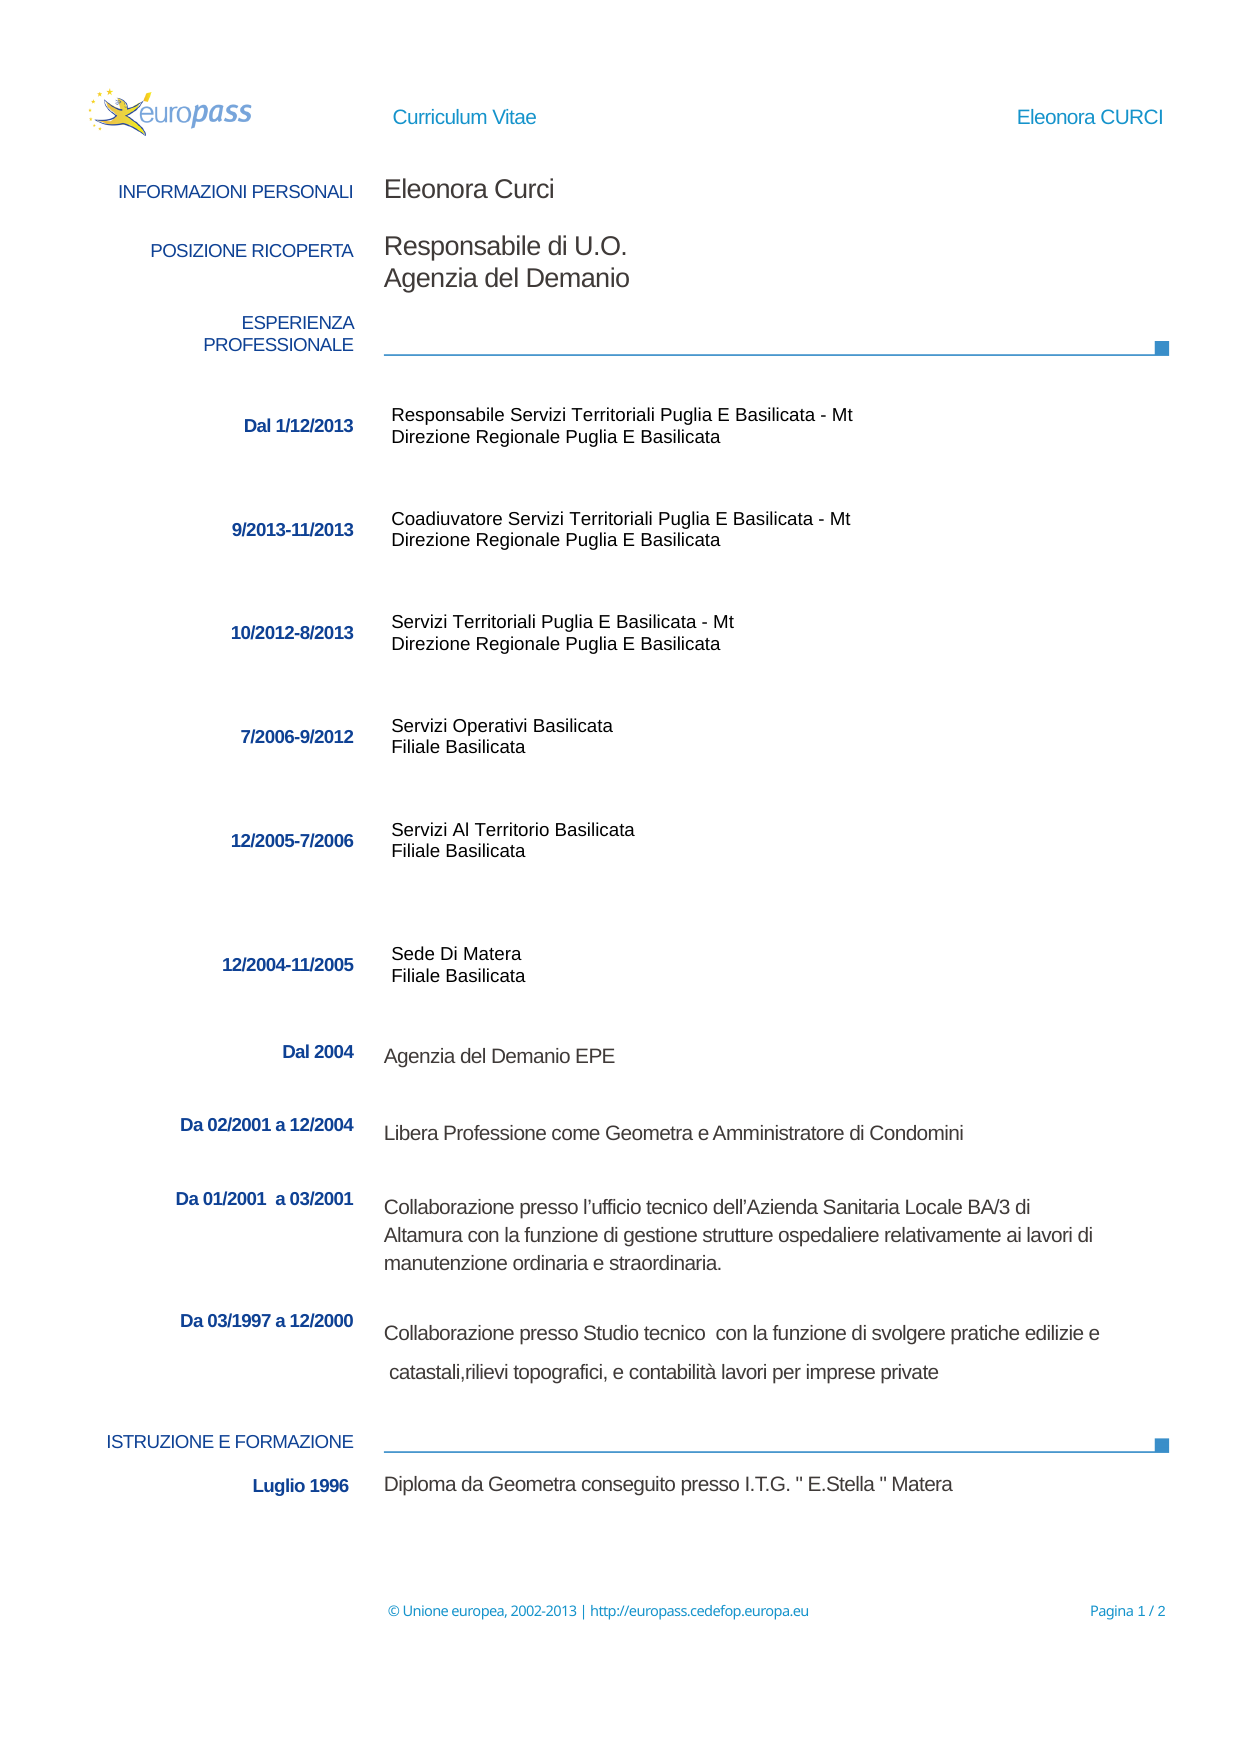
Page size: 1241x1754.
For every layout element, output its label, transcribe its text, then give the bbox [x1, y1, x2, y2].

table_header Dal 1/12/2013 [89, 374, 384, 478]
table_header [384, 1431, 1169, 1451]
table_cell Servizi Operativi Basilicata Filiale Basilicata [384, 684, 1169, 789]
table_cell 9/2013-11/2013 [89, 478, 384, 581]
table_cell 12/2005-7/2006 [89, 789, 384, 892]
table_header POSIZIONE RICOPERTA [89, 230, 384, 293]
table_header Eleonora Curci [384, 171, 1169, 207]
table_cell 12/2004-11/2005 [89, 892, 384, 1038]
table_cell Dal 2004 Da 02/2001 a 12/2004 Da 01/2001 a 03/2001 Da 03/1997 a 12/2000 [89, 1038, 384, 1431]
table_cell [384, 1412, 1169, 1431]
table_cell Servizi Territoriali Puglia E Basilicata - Mt Direzione Regionale Puglia E Basilicata [384, 581, 1169, 684]
table_cell [384, 1497, 1169, 1528]
table_cell Servizi Al Territorio Basilicata Filiale Basilicata [384, 789, 1169, 892]
table_cell Sede Di Matera Filiale Basilicata [384, 892, 1169, 1037]
table_header ISTRUZIONE E FORMAZIONE [89, 1431, 384, 1453]
table_header Luglio 1996 [89, 1472, 384, 1528]
table_header ESPERIENZA PROFESSIONALE [89, 312, 384, 355]
table_header Responsabile Servizi Territoriali Puglia E Basilicata - Mt Direzione Regionale Puglia E Basilicata [384, 374, 1169, 477]
table_header [1152, 1472, 1169, 1497]
table_header Diploma da Geometra conseguito presso I.T.G. " E.Stella " Matera [384, 1472, 1152, 1497]
table_header [384, 312, 1169, 354]
table_cell Agenzia del Demanio EPE Libera Professione come Geometra e Amministratore di Condomini Collaborazione presso l’ufficio tecnico dell’Azienda Sanitaria Locale BA/3 di Altamura con la funzione di gestione strutture ospedaliere relativamente ai lavori di manutenzione ordinaria e straordinaria. Collaborazione presso Studio tecnico con la funzione di svolgere pratiche edilizie e catastali,rilievi topografici, e contabilità lavori per imprese private [384, 1038, 1169, 1393]
table_cell 10/2012-8/2013 [89, 581, 384, 684]
table_cell [89, 207, 1169, 230]
table_cell Coadiuvatore Servizi Territoriali Puglia E Basilicata - Mt Direzione Regionale Puglia E Basilicata [384, 478, 1169, 581]
table_cell 7/2006-9/2012 [89, 684, 384, 789]
table_cell [384, 1393, 1169, 1412]
table_header INFORMAZIONI PERSONALI [89, 171, 384, 207]
table_header Responsabile di U.O. Agenzia del Demanio [384, 230, 1169, 293]
